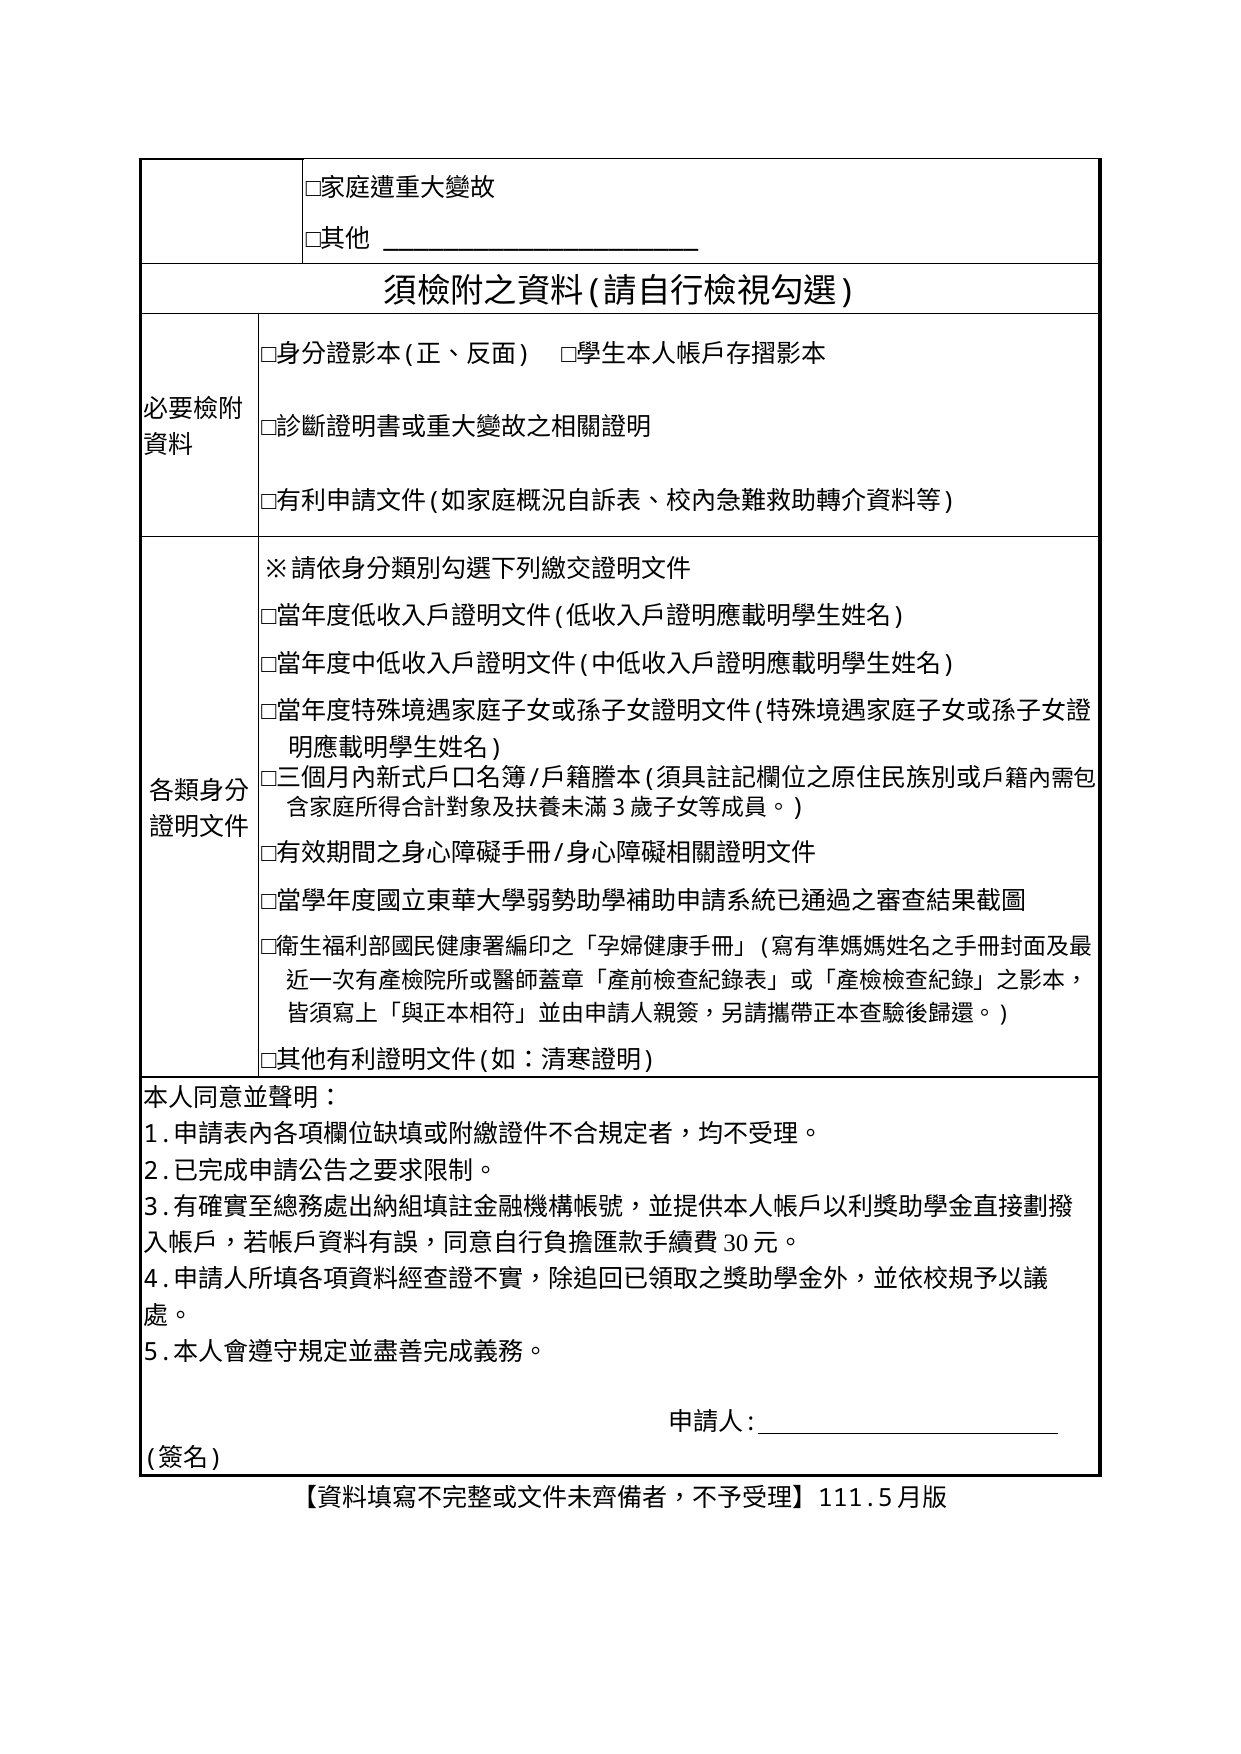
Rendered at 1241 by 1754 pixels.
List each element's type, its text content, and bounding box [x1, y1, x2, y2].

table_cell 本人同意並聲明： 1.申請表內各項欄位缺填或附繳證件不合規定者，均不受理。 2.已完成申請公告之要求限制。 3.有確實至總務處出納組填註金融機構帳號，並提供本人帳戶以利獎助學金直接劃撥入帳戶，若帳戶資料有誤，同意自行負擔匯款手續費30元。 4.申請人所填各項資料經查證不實，除追回已領取之獎助學金外，並依校規予以議處。 5.本人會遵守規定並盡善完成義務。 申請人: (簽名) [142, 1078, 1098, 1474]
table_cell □家庭遭重大變故 □其他 _____________________ [303, 159, 1098, 263]
table_cell □身分證影本(正、反面) □學生本人帳戶存摺影本 □診斷證明書或重大變故之相關證明 □有利申請文件(如家庭概況自訴表、校內急難救助轉介資料等) [259, 314, 1098, 536]
text 【資料填寫不完整或文件未齊備者，不予受理】111.5月版 [112, 1477, 1128, 1513]
table_cell [142, 160, 302, 263]
table_cell ※請依身分類別勾選下列繳交證明文件 □當年度低收入戶證明文件(低收入戶證明應載明學生姓名) □當年度中低收入戶證明文件(中低收入戶證明應載明學生姓名) □當年度特殊境遇家庭子女或孫子女證明文件(特殊境遇家庭子女或孫子女證明應載明學生姓名) □三個月內新式戶口名簿/戶籍謄本(須具註記欄位之原住民族別或戶籍內需包含家庭所得合計對象及扶養未滿3歲子女等成員。) □有效期間之身心障礙手冊/身心障礙相關證明文件 □當學年度國立東華大學弱勢助學補助申請系統已通過之審查結果截圖 □衛生福利部國民健康署編印之「孕婦健康手冊」(寫有準媽媽姓名之手冊封面及最近一次有產檢院所或醫師蓋章「產前檢查紀錄表」或「產檢檢查紀錄」之影本，皆須寫上「與正本相符」並由申請人親簽，另請攜帶正本查驗後歸還。) □其他有利證明文件(如：清寒證明) [259, 537, 1098, 1076]
table_cell 必要檢附資料 [142, 314, 258, 536]
table_cell 各類身分證明文件 [142, 537, 258, 1076]
table_cell 須檢附之資料(請自行檢視勾選) [142, 264, 1098, 313]
